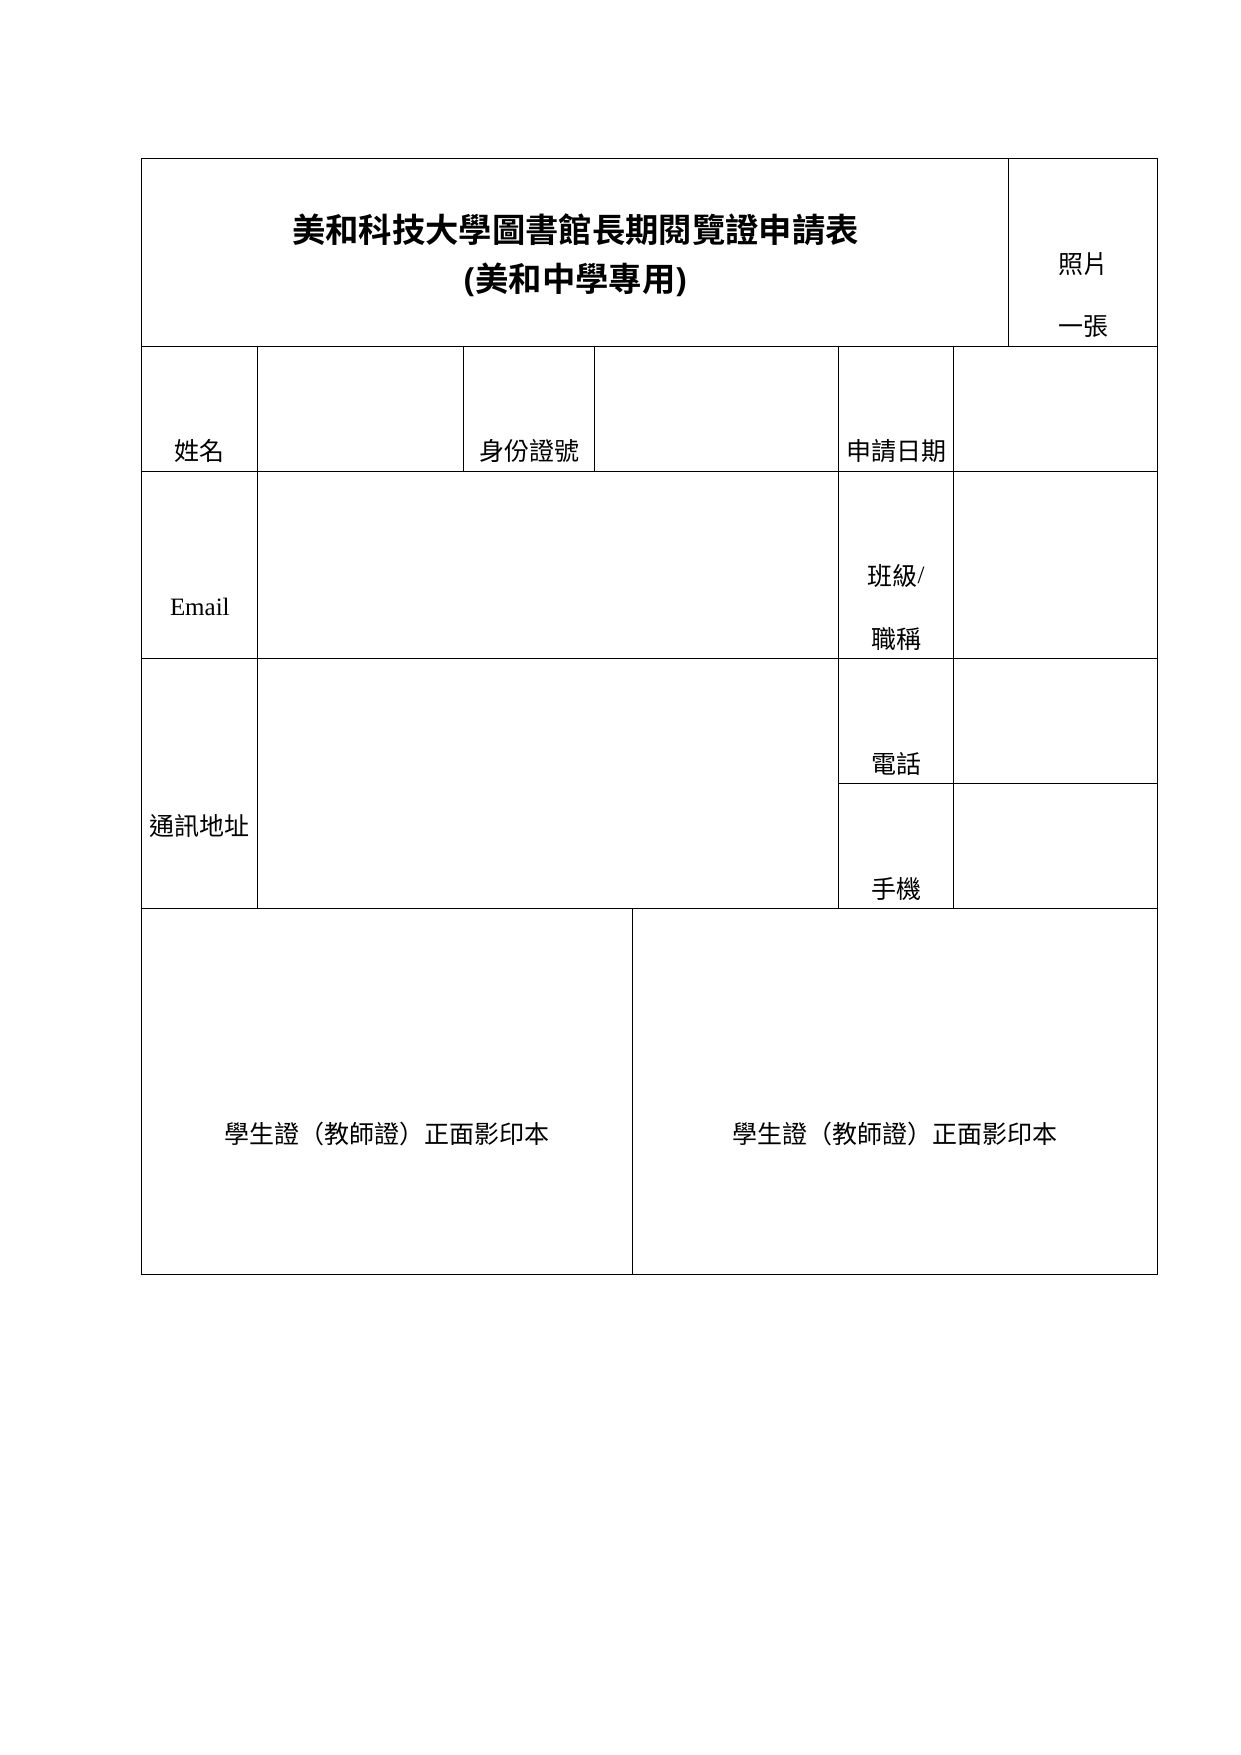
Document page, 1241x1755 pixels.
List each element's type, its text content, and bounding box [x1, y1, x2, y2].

table_cell 班級/ 職稱 [839, 472, 953, 658]
table_cell 姓名 [142, 347, 257, 471]
table_header 美和科技大學圖書館長期閱覽證申請表 (美和中學專用) [142, 159, 1008, 346]
table_cell [595, 347, 838, 471]
table_cell [258, 347, 463, 471]
table_cell [258, 659, 838, 908]
table_cell [954, 347, 1157, 471]
table_cell Email [142, 472, 257, 658]
table_cell [954, 472, 1157, 658]
table_header 照片 一張 [1009, 159, 1157, 346]
table_cell 申請日期 [839, 347, 953, 471]
table_cell [954, 659, 1157, 783]
table_cell 身份證號 [464, 347, 594, 471]
table_cell 電話 [839, 659, 953, 783]
table_cell 通訊地址 [142, 659, 257, 908]
table_cell 手機 [839, 784, 953, 908]
table_cell 學生證（教師證）正面影印本 [142, 909, 632, 1274]
table_cell [258, 472, 838, 658]
table_cell [954, 784, 1157, 908]
table_cell 學生證（教師證）正面影印本 [633, 909, 1157, 1274]
